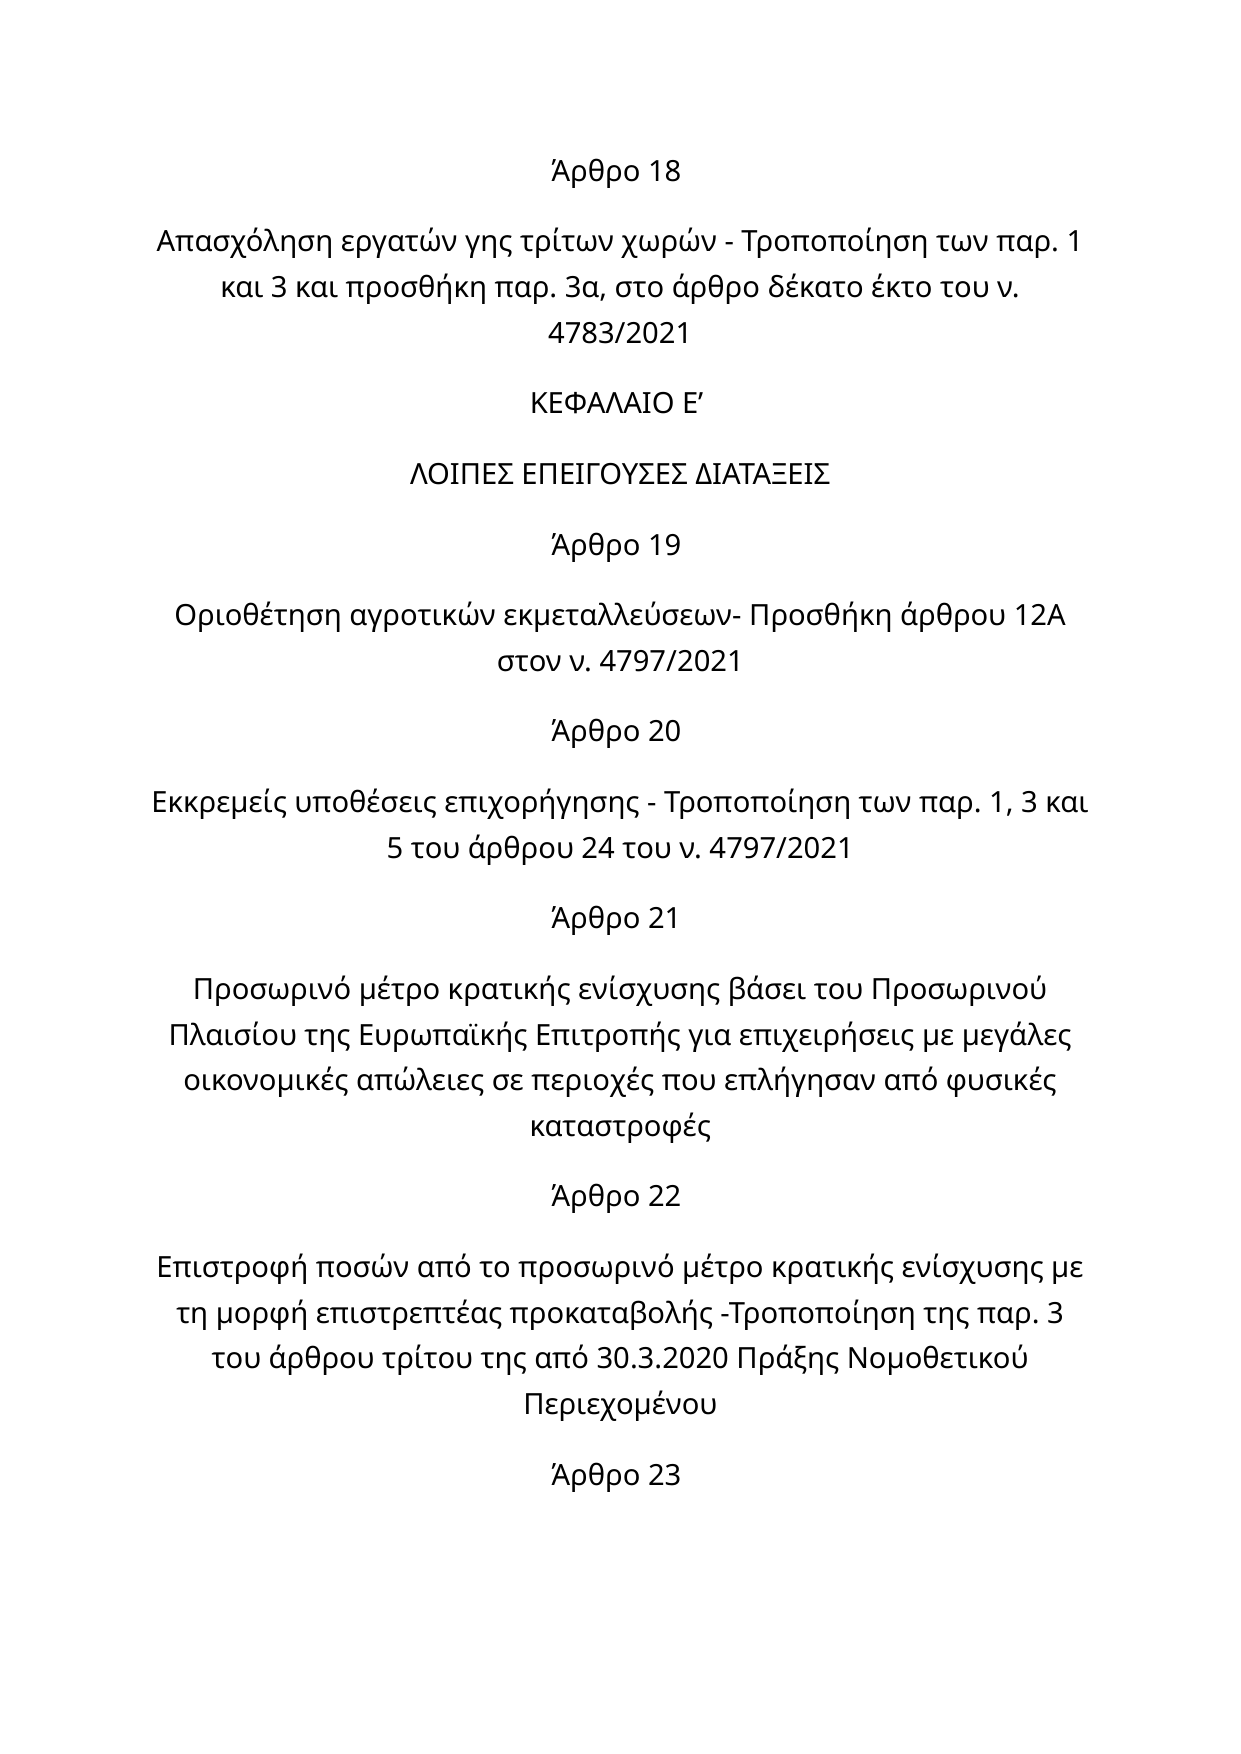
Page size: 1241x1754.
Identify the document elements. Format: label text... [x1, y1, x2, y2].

subtitle Άρθρο 19 [150, 524, 1090, 563]
subtitle Απασχόληση εργατών γης τρίτων χωρών - Τροποποίηση των παρ. 1 και 3 και προσθήκη παρ. 3α, στο άρθρο δέκατο έκτο του ν. 4783/2021 [150, 221, 1090, 352]
subtitle Άρθρο 21 [150, 897, 1090, 937]
subtitle Άρθρο 18 [150, 150, 1090, 190]
subtitle ΛΟΙΠΕΣ ΕΠΕΙΓΟΥΣΕΣ ΔΙΑΤΑΞΕΙΣ [150, 453, 1090, 493]
subtitle Επιστροφή ποσών από το προσωρινό μέτρο κρατικής ενίσχυσης με τη μορφή επιστρεπτέας προκαταβολής -Τροποποίηση της παρ. 3 του άρθρου τρίτου της από 30.3.2020 Πράξης Νομοθετικού Περιεχομένου [150, 1246, 1090, 1423]
subtitle Οριοθέτηση αγροτικών εκμεταλλεύσεων- Προσθήκη άρθρου 12Α στον ν. 4797/2021 [150, 594, 1090, 680]
subtitle Εκκρεμείς υποθέσεις επιχορήγησης - Τροποποίηση των παρ. 1, 3 και 5 του άρθρου 24 του ν. 4797/2021 [150, 781, 1090, 867]
subtitle ΚΕΦΑΛΑΙΟ Ε’ [150, 382, 1090, 422]
subtitle Άρθρο 20 [150, 711, 1090, 750]
subtitle Προσωρινό μέτρο κρατικής ενίσχυσης βάσει του Προσωρινού Πλαισίου της Ευρωπαϊκής Επιτροπής για επιχειρήσεις με μεγάλες οικονομικές απώλειες σε περιοχές που επλήγησαν από φυσικές καταστροφές [150, 968, 1090, 1145]
subtitle Άρθρο 23 [150, 1454, 1090, 1493]
subtitle Άρθρο 22 [150, 1176, 1090, 1215]
